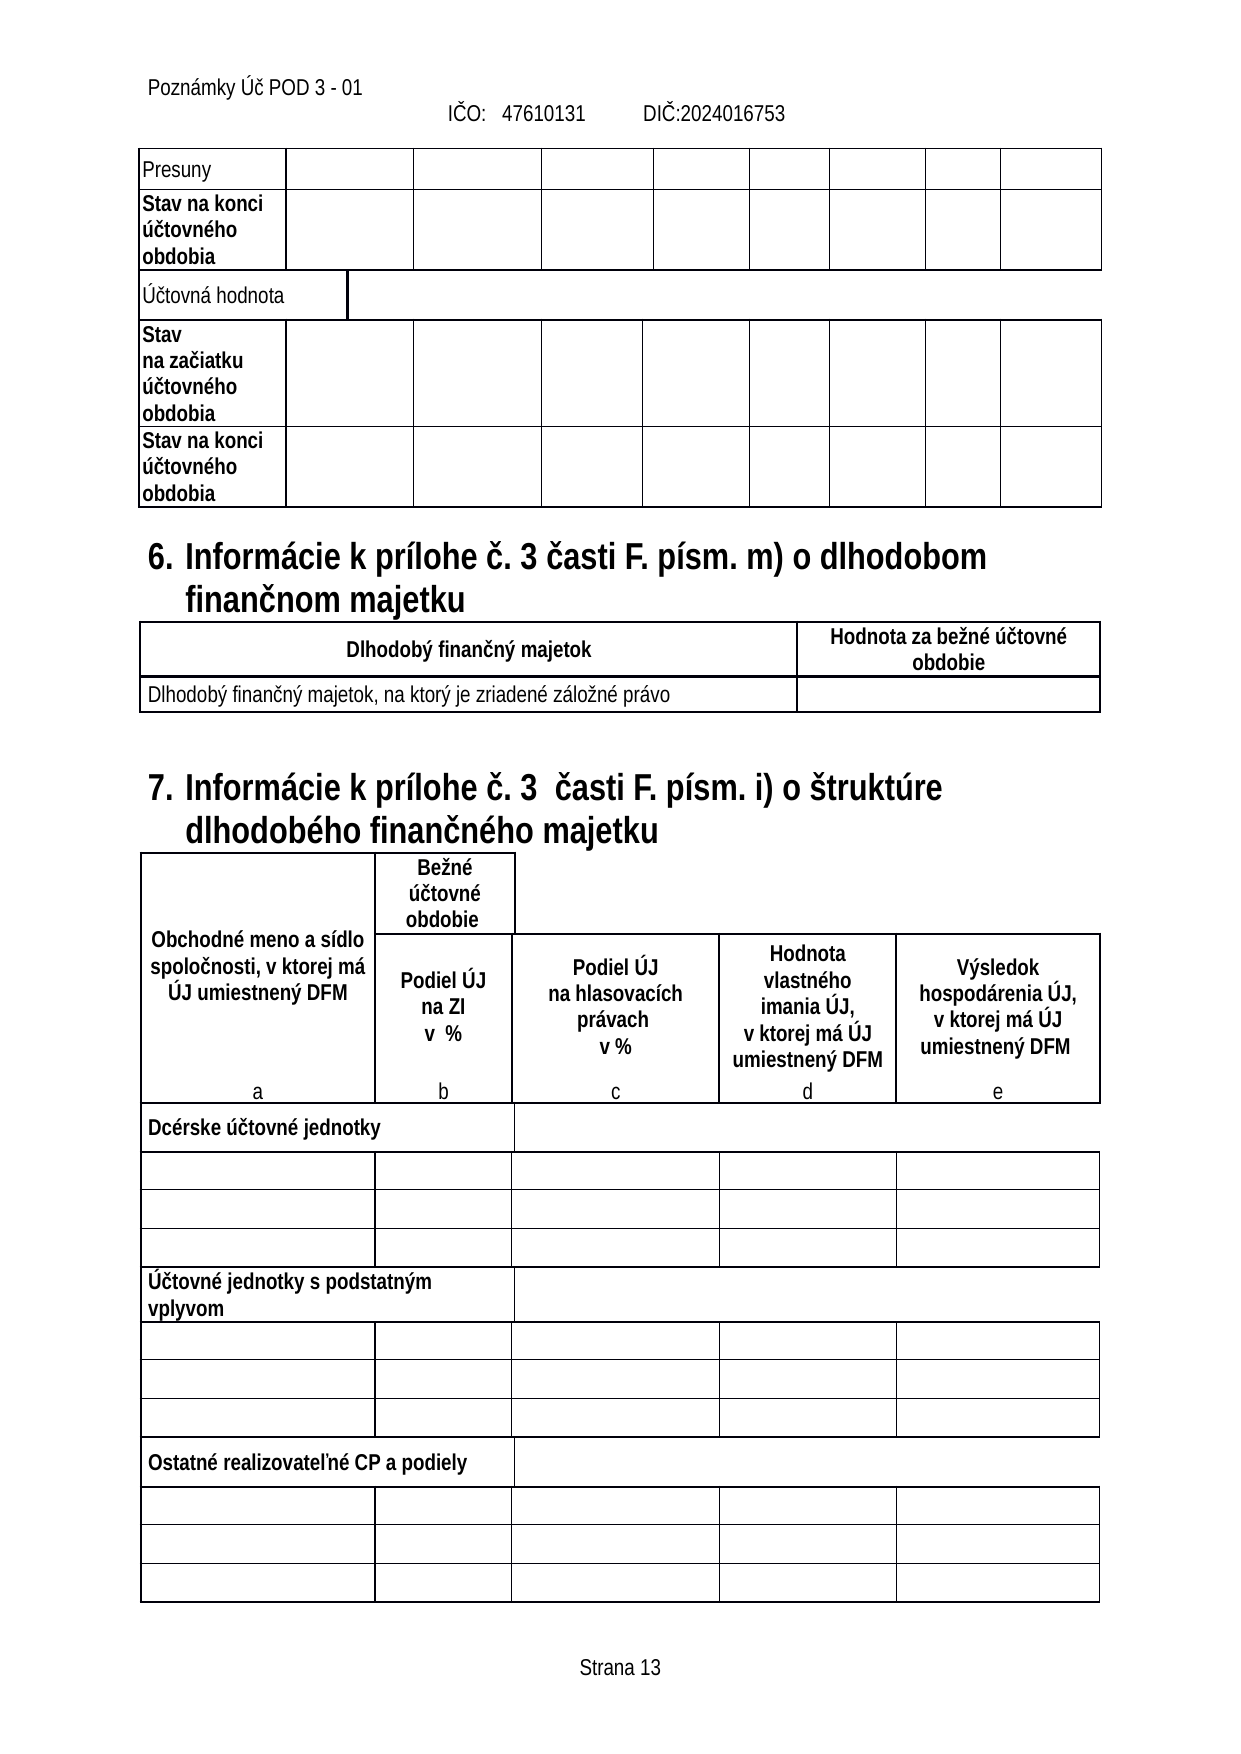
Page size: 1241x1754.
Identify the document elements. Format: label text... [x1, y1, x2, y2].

table_cell [720, 1564, 896, 1601]
table_cell [798, 678, 1099, 711]
table_cell [897, 1525, 1099, 1562]
table_cell [142, 1323, 374, 1359]
table_cell Hodnota vlastného imania ÚJ, v ktorej má ÚJ umiestnený DFM [720, 935, 895, 1078]
table_cell [414, 149, 541, 189]
table_cell [926, 190, 1000, 269]
table_cell [926, 149, 1000, 189]
table_cell [512, 1190, 719, 1228]
table_cell Presuny [140, 149, 285, 189]
table_cell [926, 427, 1000, 506]
table_cell [654, 190, 749, 269]
table_cell [830, 427, 925, 506]
table_cell [720, 1323, 896, 1359]
table_cell [376, 1564, 511, 1601]
table_cell [643, 321, 749, 426]
table_cell [515, 1104, 1100, 1151]
table_cell [287, 149, 413, 189]
table_cell a [142, 1078, 374, 1102]
table_cell e [897, 1078, 1099, 1102]
table_cell [142, 1399, 374, 1436]
table_cell [287, 321, 413, 426]
table_cell [542, 321, 642, 426]
table_cell [376, 1229, 511, 1266]
table_header Hodnota za bežné účtovné obdobie [798, 623, 1099, 675]
table_cell [897, 1488, 1099, 1524]
table_cell Podiel ÚJ na ZI v % [376, 935, 511, 1078]
table_cell [897, 1229, 1099, 1266]
table_cell Stav na začiatku účtovného obdobia [140, 321, 285, 426]
table_cell [512, 1323, 719, 1359]
table_cell [897, 1190, 1099, 1228]
table_cell [376, 1190, 511, 1228]
table_cell Ostatné realizovateľné CP a podiely [142, 1438, 514, 1486]
table_cell [654, 149, 749, 189]
table_cell [830, 321, 925, 426]
table_cell [720, 1190, 896, 1228]
table_cell Stav na konci účtovného obdobia [140, 427, 285, 506]
table_cell [287, 427, 413, 506]
table_cell [414, 321, 541, 426]
table_cell [515, 1438, 1100, 1486]
table_cell [376, 1399, 511, 1436]
table_cell [897, 1360, 1099, 1398]
table_cell b [376, 1078, 511, 1102]
table_cell [512, 1360, 719, 1398]
table_cell c [513, 1078, 718, 1102]
table_header Bežné účtovné obdobie [376, 854, 514, 933]
table_cell [376, 1360, 511, 1398]
table_cell [414, 427, 541, 506]
table_cell [414, 190, 541, 269]
table_cell [1001, 190, 1101, 269]
table_cell [376, 1323, 511, 1359]
table_cell [142, 1190, 374, 1228]
table_cell [750, 427, 829, 506]
table_cell [542, 190, 653, 269]
table_cell [142, 1488, 374, 1524]
table_header [516, 852, 1100, 933]
table_cell [515, 1268, 1100, 1321]
table_cell [542, 427, 642, 506]
table_cell [926, 321, 1000, 426]
table_cell [512, 1229, 719, 1266]
title Informácie k prílohe č. 3 časti F. písm. i) o štruktúre dlhodobého finančného majetku [148, 766, 1092, 852]
table_cell [897, 1399, 1099, 1436]
table_cell [142, 1360, 374, 1398]
table_cell [897, 1323, 1099, 1359]
table_cell [1001, 321, 1101, 426]
table_cell [720, 1525, 896, 1562]
table_cell [720, 1488, 896, 1524]
table_cell Podiel ÚJ na hlasovacích právach v % [513, 935, 718, 1078]
table_cell [720, 1229, 896, 1266]
table_cell [720, 1399, 896, 1436]
table_cell [142, 1525, 374, 1562]
table_cell [643, 427, 749, 506]
table_cell Dcérske účtovné jednotky [142, 1104, 514, 1151]
table_cell [750, 321, 829, 426]
table_cell Účtovné jednotky s podstatným vplyvom [142, 1268, 514, 1321]
table_cell d [720, 1078, 895, 1102]
table_cell [512, 1488, 719, 1524]
table_cell [349, 271, 1101, 318]
table_cell Výsledok hospodárenia ÚJ, v ktorej má ÚJ umiestnený DFM [897, 935, 1099, 1078]
table_cell [512, 1564, 719, 1601]
table_cell [512, 1153, 719, 1189]
table_cell [142, 1564, 374, 1601]
table_header Dlhodobý finančný majetok [141, 623, 796, 675]
table_cell [512, 1399, 719, 1436]
table_cell [897, 1153, 1099, 1189]
table_cell [1001, 427, 1101, 506]
table_cell [1001, 149, 1101, 189]
table_cell [830, 149, 925, 189]
table_cell [897, 1564, 1099, 1601]
table_cell [750, 149, 829, 189]
table_cell [830, 190, 925, 269]
table_cell [750, 190, 829, 269]
table_header Obchodné meno a sídlo spoločnosti, v ktorej má ÚJ umiestnený DFM [142, 854, 374, 1078]
table_cell [376, 1153, 511, 1189]
table_cell [542, 149, 653, 189]
title Informácie k prílohe č. 3 časti F. písm. m) o dlhodobom finančnom majetku [148, 534, 1092, 621]
table_cell [376, 1525, 511, 1562]
table_cell [142, 1153, 374, 1189]
table_cell Stav na konci účtovného obdobia [140, 190, 285, 269]
table_cell [376, 1488, 511, 1524]
table_cell [512, 1525, 719, 1562]
table_cell Účtovná hodnota [140, 271, 346, 318]
table_cell [720, 1360, 896, 1398]
table_cell [142, 1229, 374, 1266]
table_cell [720, 1153, 896, 1189]
table_cell Dlhodobý finančný majetok, na ktorý je zriadené záložné právo [141, 678, 796, 711]
table_cell [287, 190, 413, 269]
